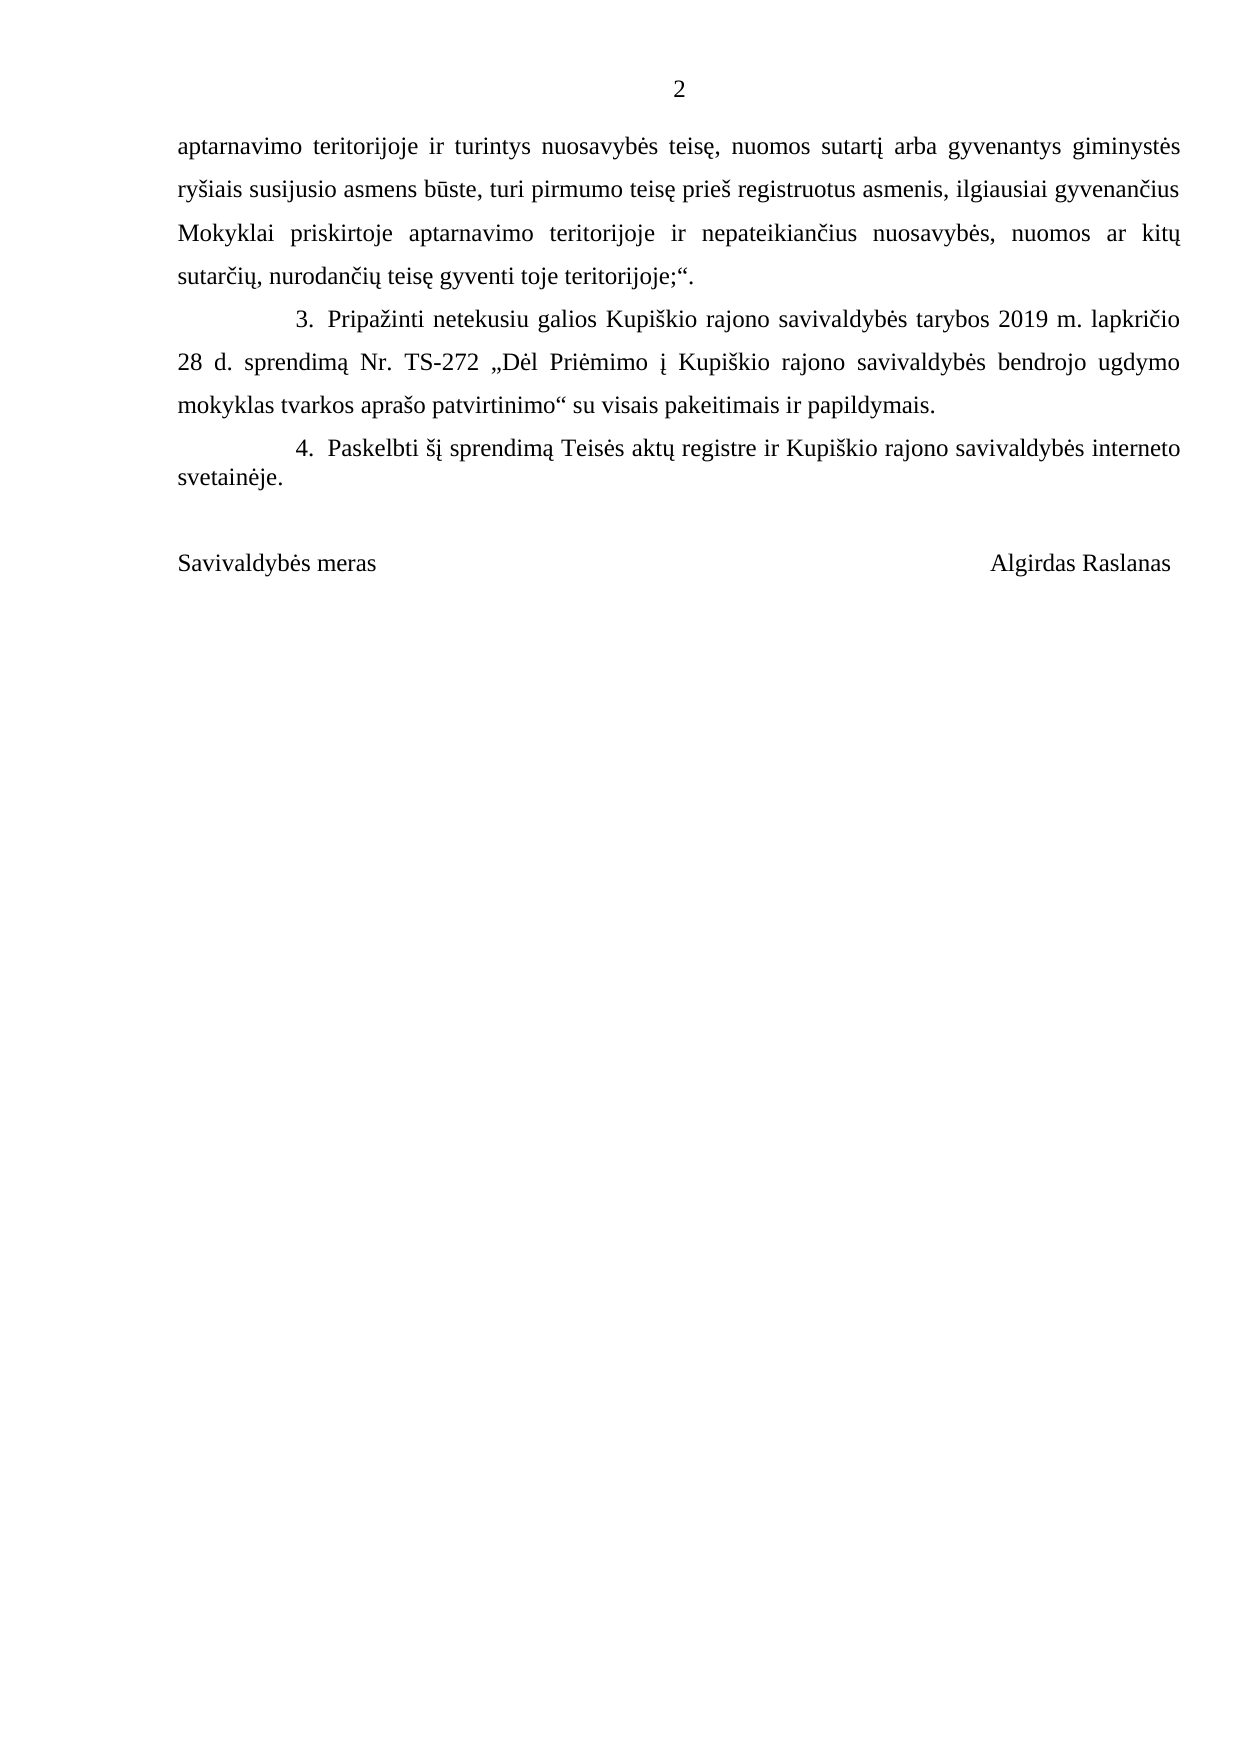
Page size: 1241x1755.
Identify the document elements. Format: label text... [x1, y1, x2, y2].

text Savivaldybės meras Algirdas Raslanas [177, 548, 1181, 577]
text 3. Pripažinti netekusiu galios Kupiškio rajono savivaldybės tarybos 2019 m. lapkričio 28 d. sprendimą Nr. TS-272 „Dėl Priėmimo į Kupiškio rajono savivaldybės bendrojo ugdymo mokyklas tvarkos aprašo patvirtinimo“ su visais pakeitimais ir papildymais. [177, 304, 1181, 419]
text aptarnavimo teritorijoje ir turintys nuosavybės teisę, nuomos sutartį arba gyvenantys giminystės ryšiais susijusio asmens būste, turi pirmumo teisę prieš registruotus asmenis, ilgiausiai gyvenančius Mokyklai priskirtoje aptarnavimo teritorijoje ir nepateikiančius nuosavybės, nuomos ar kitų sutarčių, nurodančių teisę gyventi toje teritorijoje;“. [177, 131, 1181, 289]
text 4. Paskelbti šį sprendimą Teisės aktų registre ir Kupiškio rajono savivaldybės interneto svetainėje. [177, 433, 1181, 491]
